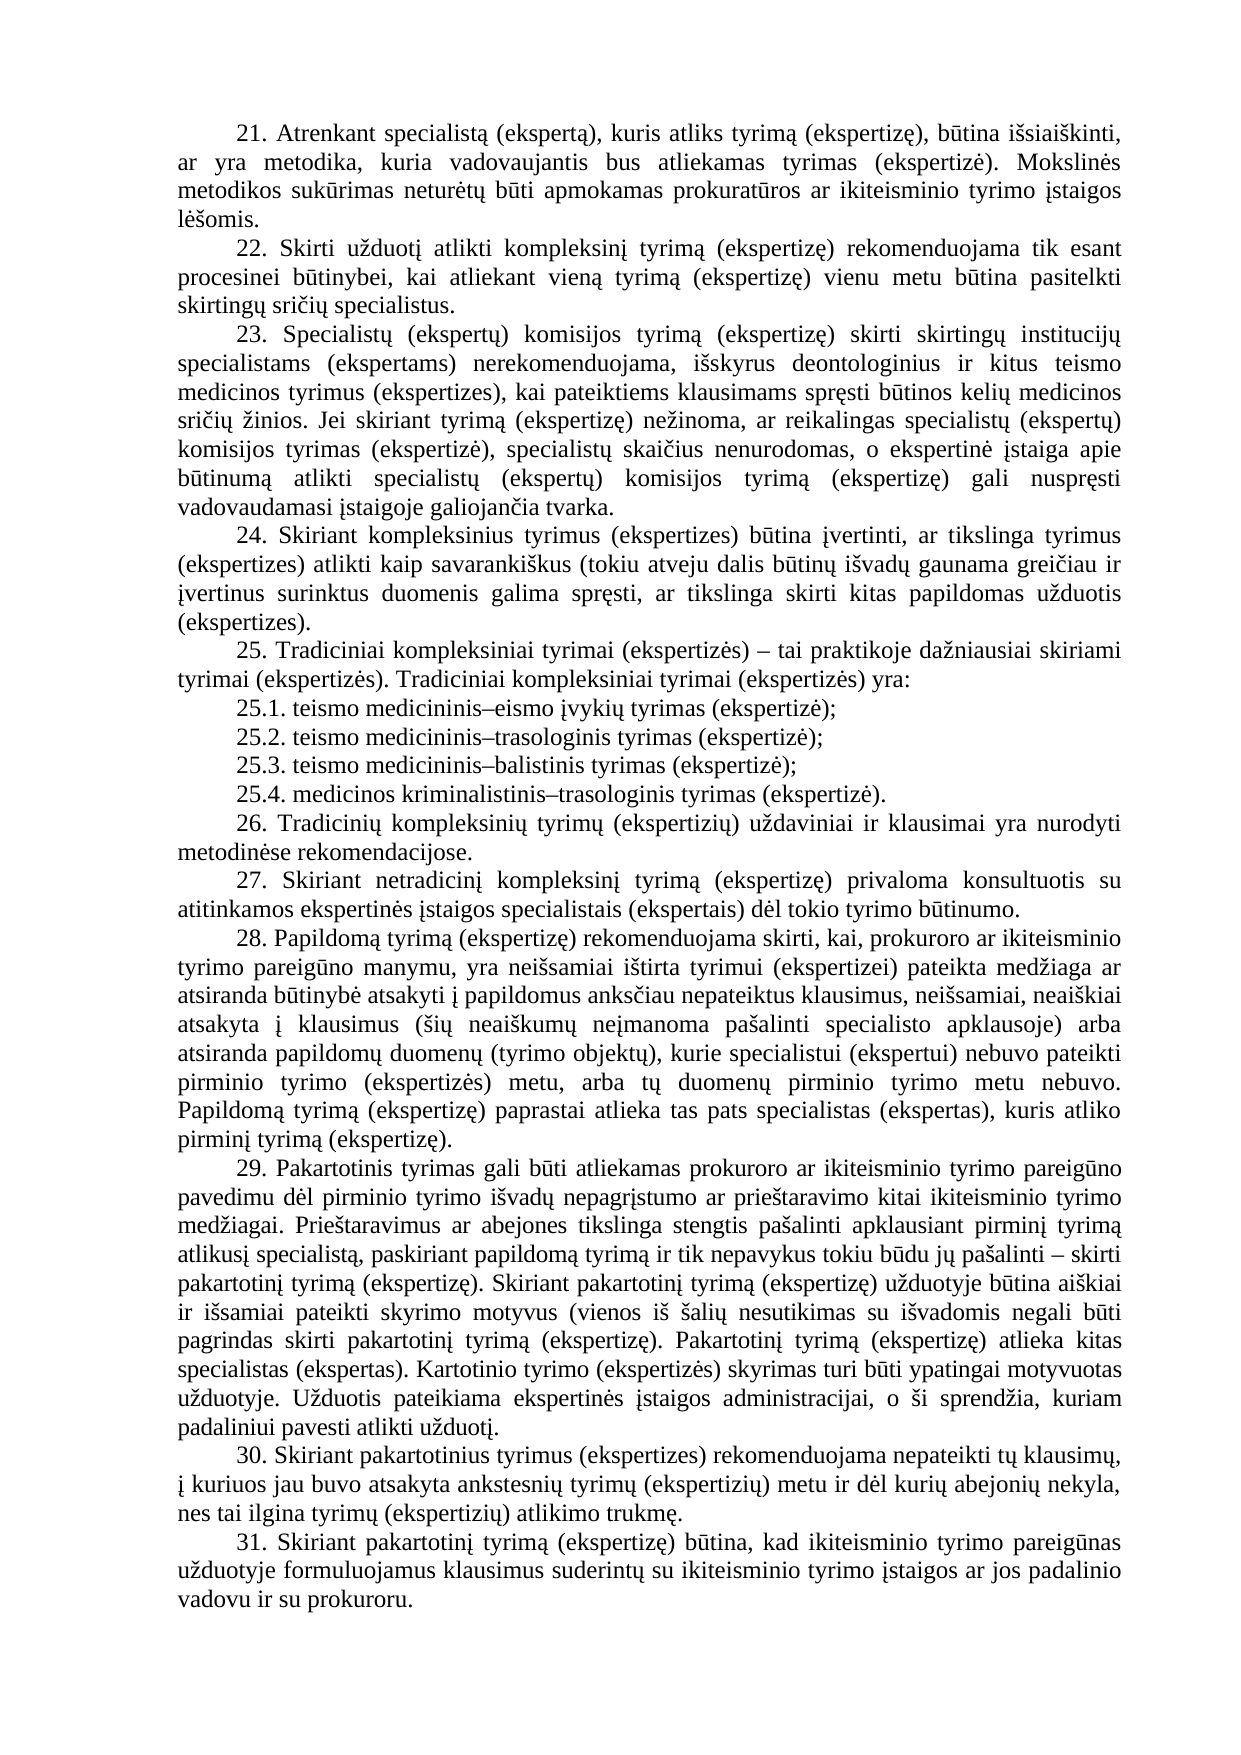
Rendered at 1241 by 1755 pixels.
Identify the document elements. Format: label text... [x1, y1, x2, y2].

text 25. Tradiciniai kompleksiniai tyrimai (ekspertizės) – tai praktikoje dažniausiai skiriami tyrimai (ekspertizės). Tradiciniai kompleksiniai tyrimai (ekspertizės) yra: [177, 636, 1122, 693]
text 29. Pakartotinis tyrimas gali būti atliekamas prokuroro ar ikiteisminio tyrimo pareigūno pavedimu dėl pirminio tyrimo išvadų nepagrįstumo ar prieštaravimo kitai ikiteisminio tyrimo medžiagai. Prieštaravimus ar abejones tikslinga stengtis pašalinti apklausiant pirminį tyrimą atlikusį specialistą, paskiriant papildomą tyrimą ir tik nepavykus tokiu būdu jų pašalinti – skirti pakartotinį tyrimą (ekspertizę). Skiriant pakartotinį tyrimą (ekspertizę) užduotyje būtina aiškiai ir išsamiai pateikti skyrimo motyvus (vienos iš šalių nesutikimas su išvadomis negali būti pagrindas skirti pakartotinį tyrimą (ekspertizę). Pakartotinį tyrimą (ekspertizę) atlieka kitas specialistas (ekspertas). Kartotinio tyrimo (ekspertizės) skyrimas turi būti ypatingai motyvuotas užduotyje. Užduotis pateikiama ekspertinės įstaigos administracijai, o ši sprendžia, kuriam padaliniui pavesti atlikti užduotį. [177, 1153, 1122, 1441]
text 26. Tradicinių kompleksinių tyrimų (ekspertizių) uždaviniai ir klausimai yra nurodyti metodinėse rekomendacijose. [177, 808, 1122, 866]
text 25.3. teismo medicininis–balistinis tyrimas (ekspertizė); [177, 751, 1122, 779]
text 25.1. teismo medicininis–eismo įvykių tyrimas (ekspertizė); [177, 693, 1122, 722]
text 31. Skiriant pakartotinį tyrimą (ekspertizę) būtina, kad ikiteisminio tyrimo pareigūnas užduotyje formuluojamus klausimus suderintų su ikiteisminio tyrimo įstaigos ar jos padalinio vadovu ir su prokuroru. [177, 1527, 1122, 1613]
text 25.4. medicinos kriminalistinis–trasologinis tyrimas (ekspertizė). [177, 779, 1122, 808]
text 25.2. teismo medicininis–trasologinis tyrimas (ekspertizė); [177, 722, 1122, 751]
text 21. Atrenkant specialistą (ekspertą), kuris atliks tyrimą (ekspertizę), būtina išsiaiškinti, ar yra metodika, kuria vadovaujantis bus atliekamas tyrimas (ekspertizė). Mokslinės metodikos sukūrimas neturėtų būti apmokamas prokuratūros ar ikiteisminio tyrimo įstaigos lėšomis. [177, 118, 1122, 233]
text 24. Skiriant kompleksinius tyrimus (ekspertizes) būtina įvertinti, ar tikslinga tyrimus (ekspertizes) atlikti kaip savarankiškus (tokiu atveju dalis būtinų išvadų gaunama greičiau ir įvertinus surinktus duomenis galima spręsti, ar tikslinga skirti kitas papildomas užduotis (ekspertizes). [177, 521, 1122, 636]
text 27. Skiriant netradicinį kompleksinį tyrimą (ekspertizę) privaloma konsultuotis su atitinkamos ekspertinės įstaigos specialistais (ekspertais) dėl tokio tyrimo būtinumo. [177, 866, 1122, 923]
text 23. Specialistų (ekspertų) komisijos tyrimą (ekspertizę) skirti skirtingų institucijų specialistams (ekspertams) nerekomenduojama, išskyrus deontologinius ir kitus teismo medicinos tyrimus (ekspertizes), kai pateiktiems klausimams spręsti būtinos kelių medicinos sričių žinios. Jei skiriant tyrimą (ekspertizę) nežinoma, ar reikalingas specialistų (ekspertų) komisijos tyrimas (ekspertizė), specialistų skaičius nenurodomas, o ekspertinė įstaiga apie būtinumą atlikti specialistų (ekspertų) komisijos tyrimą (ekspertizę) gali nuspręsti vadovaudamasi įstaigoje galiojančia tvarka. [177, 319, 1122, 521]
text 30. skiriant pakartotinius tyrimus (ekspertizes) rekomenduojama nepateikti tų klausimų, į kuriuos jau buvo atsakyta ankstesnių tyrimų (ekspertizių) metu ir dėl kurių abejonių nekyla, nes tai ilgina tyrimų (ekspertizių) atlikimo trukmę. [177, 1441, 1122, 1527]
text 28. Papildomą tyrimą (ekspertizę) rekomenduojama skirti, kai, prokuroro ar ikiteisminio tyrimo pareigūno manymu, yra neišsamiai ištirta tyrimui (ekspertizei) pateikta medžiaga ar atsiranda būtinybė atsakyti į papildomus anksčiau nepateiktus klausimus, neišsamiai, neaiškiai atsakyta į klausimus (šių neaiškumų neįmanoma pašalinti specialisto apklausoje) arba atsiranda papildomų duomenų (tyrimo objektų), kurie specialistui (ekspertui) nebuvo pateikti pirminio tyrimo (ekspertizės) metu, arba tų duomenų pirminio tyrimo metu nebuvo. Papildomą tyrimą (ekspertizę) paprastai atlieka tas pats specialistas (ekspertas), kuris atliko pirminį tyrimą (ekspertizę). [177, 923, 1122, 1153]
text 22. Skirti užduotį atlikti kompleksinį tyrimą (ekspertizę) rekomenduojama tik esant procesinei būtinybei, kai atliekant vieną tyrimą (ekspertizę) vienu metu būtina pasitelkti skirtingų sričių specialistus. [177, 233, 1122, 319]
